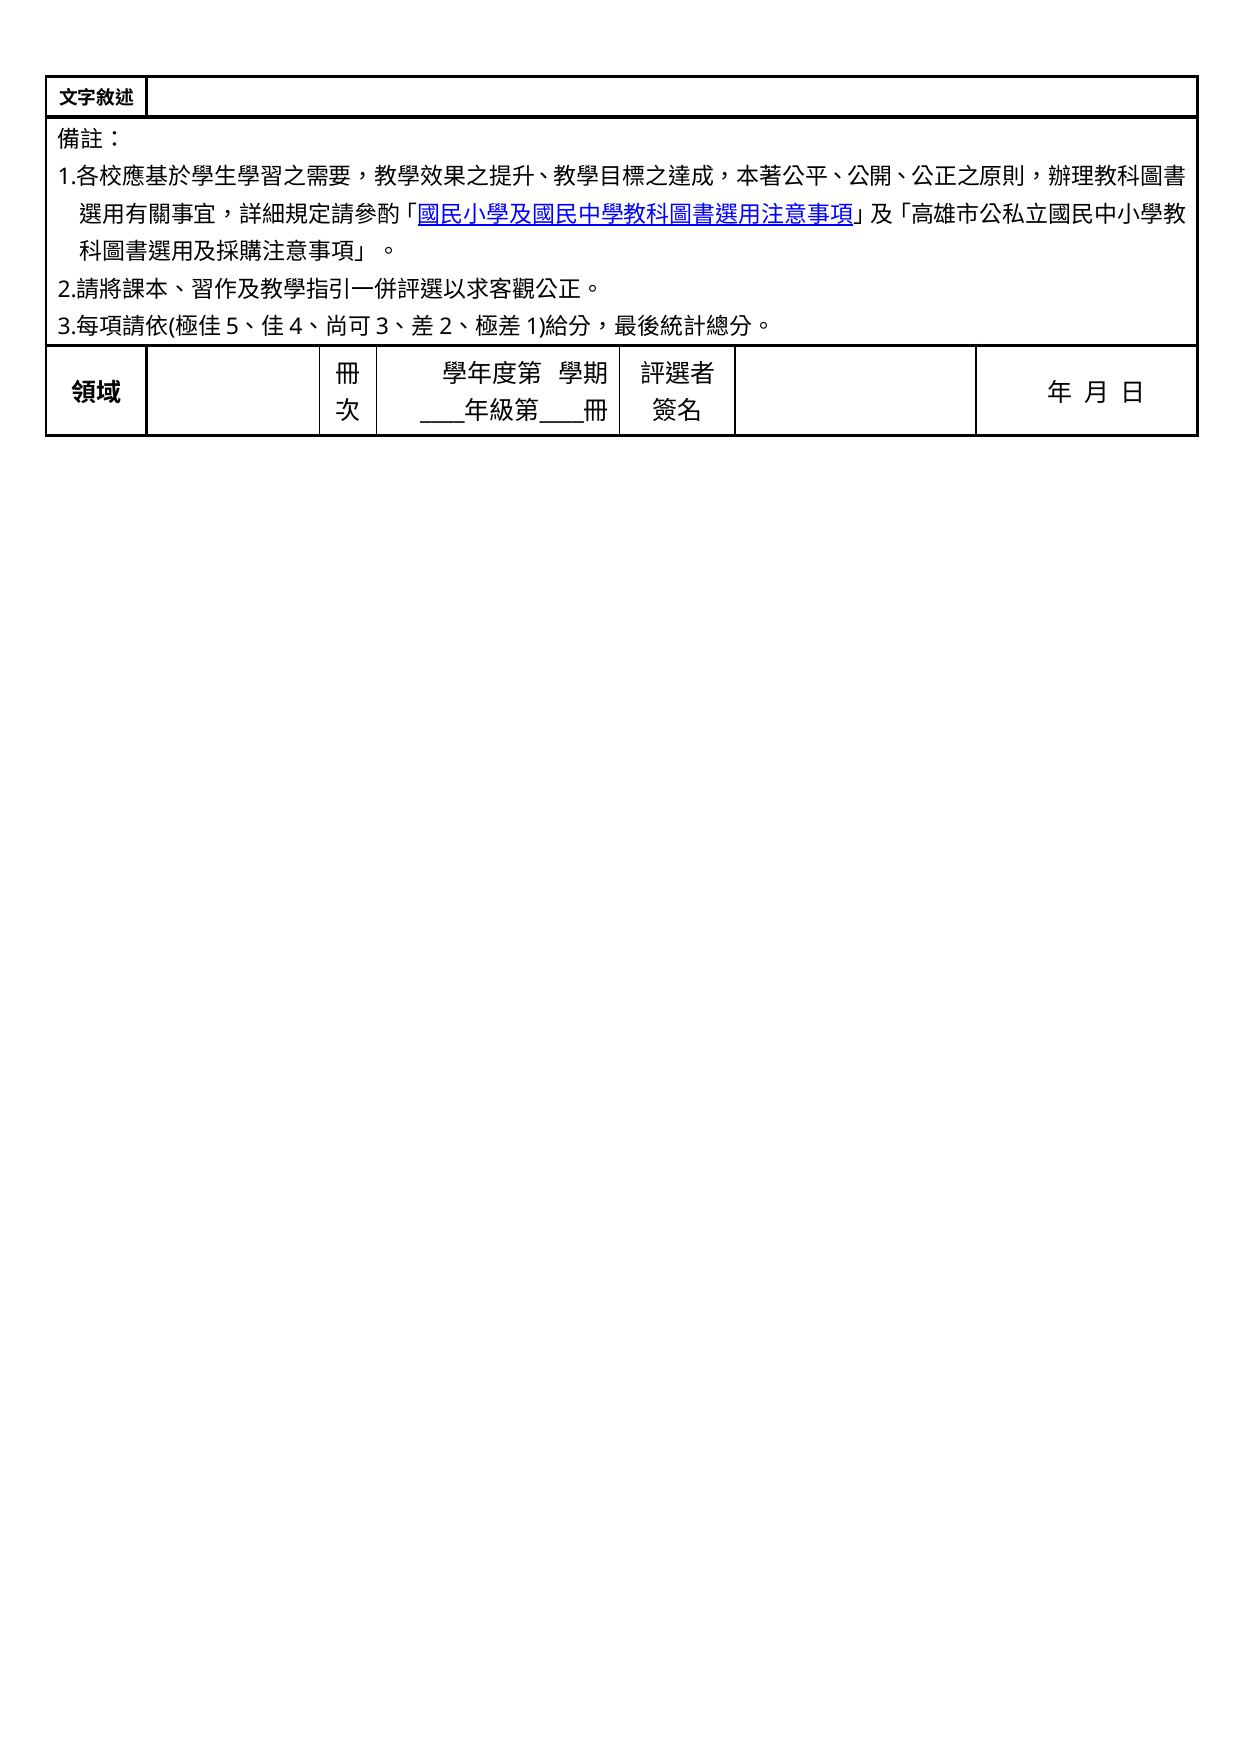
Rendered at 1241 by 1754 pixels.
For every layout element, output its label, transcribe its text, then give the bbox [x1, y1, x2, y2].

table_cell 文字敘述 [47, 78, 145, 115]
table_cell [736, 347, 975, 434]
table_cell 冊次 [320, 347, 376, 434]
table_cell 年 月 日 [977, 347, 1196, 434]
table_cell 評選者 簽名 [620, 347, 734, 434]
table_cell 學年度第 學期 ____年級第____冊 [377, 347, 619, 434]
table_cell [148, 78, 1196, 115]
table_cell [148, 347, 319, 434]
table_cell 備註： 1.各校應基於學生學習之需要，教學效果之提升、教學目標之達成，本著公平、公開、公正之原則，辦理教科圖書選用有關事宜，詳細規定請參酌「國民小學及國民中學教科圖書選用注意事項」及「高雄市公私立國民中小學教科圖書選用及採購注意事項」。 2.請將課本、習作及教學指引一併評選以求客觀公正。 3.每項請依(極佳5、佳4、尚可3、差2、極差1)給分，最後統計總分。 [47, 119, 1196, 343]
table_cell 領域 [47, 347, 145, 434]
